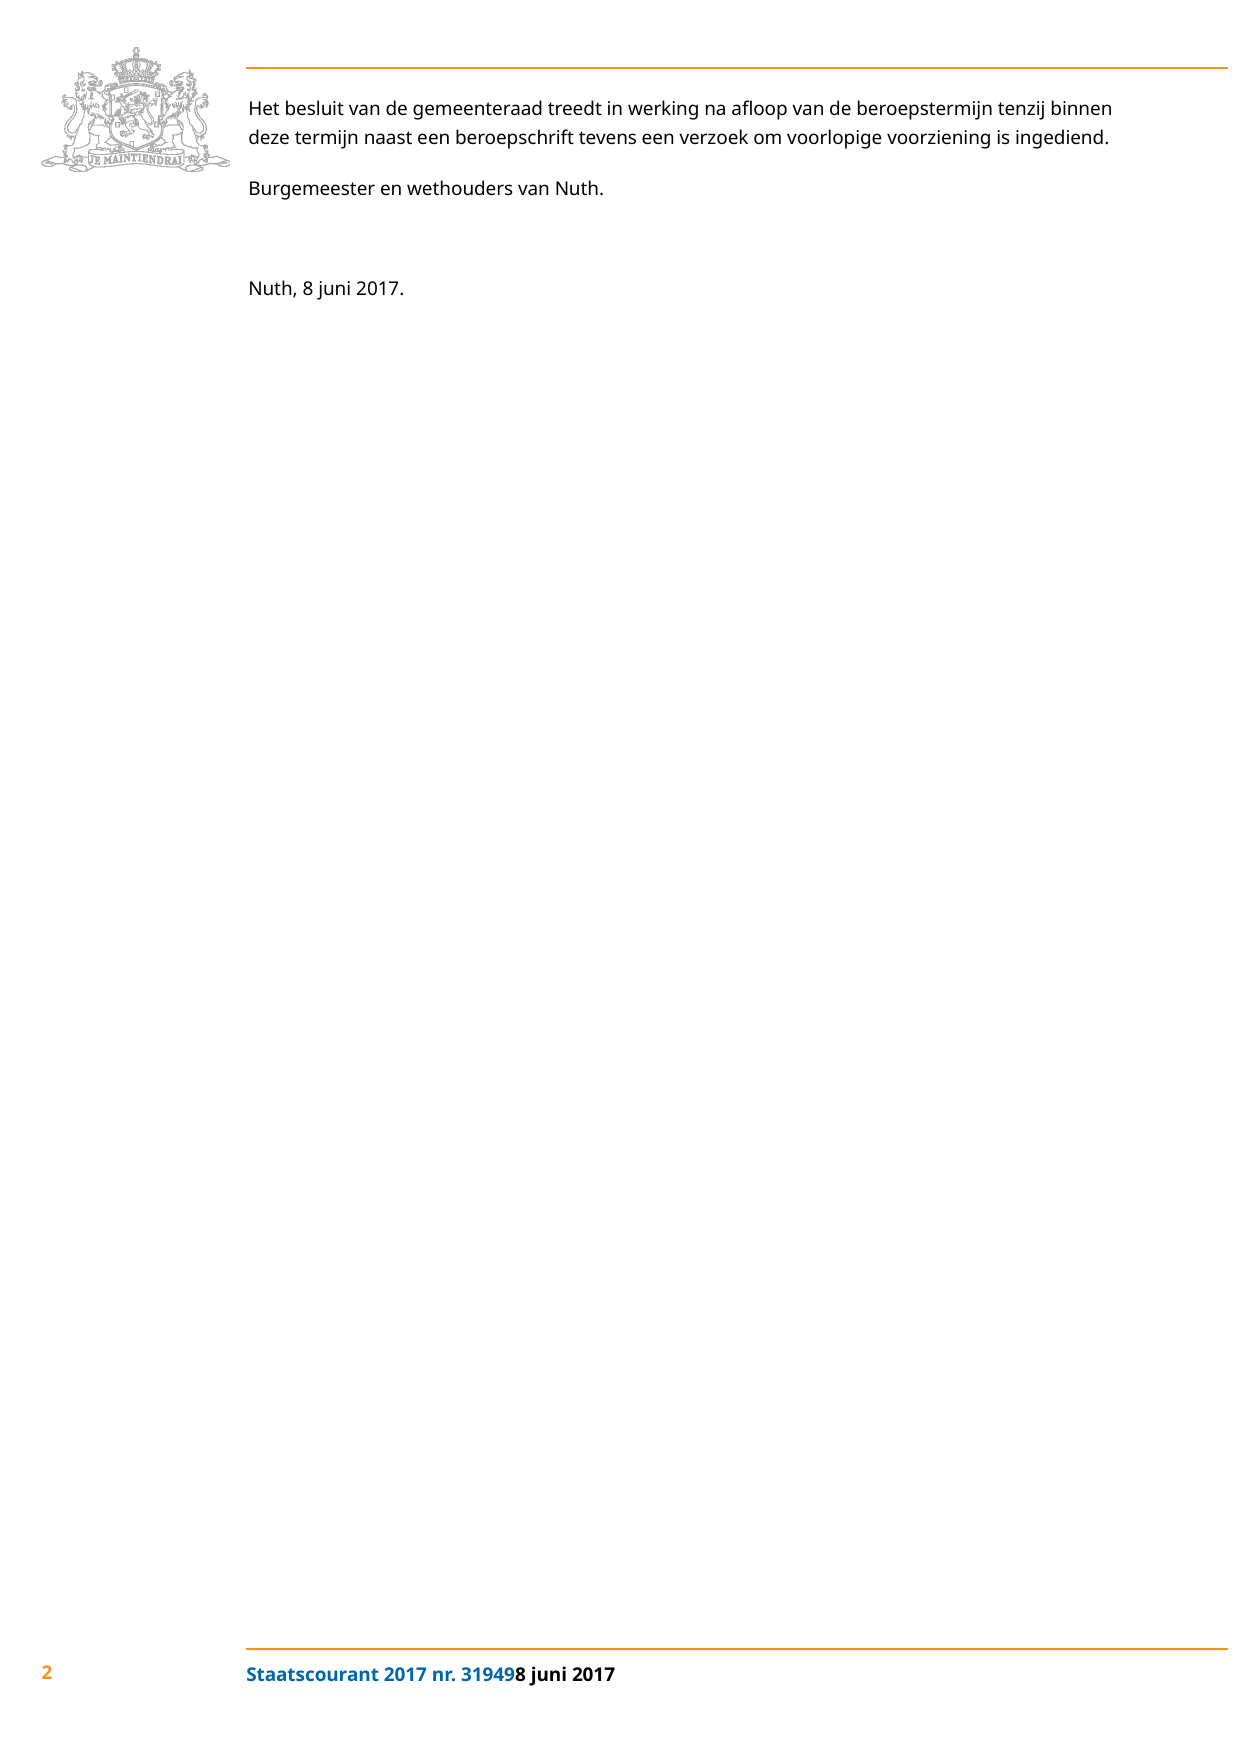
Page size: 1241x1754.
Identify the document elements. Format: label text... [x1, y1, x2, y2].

text Het besluit van de gemeenteraad treedt in werking na afloop van de beroepstermijn tenzij binnen deze termijn naast een beroepschrift tevens een verzoek om voorlopige voorziening is ingediend. [248, 95, 1152, 150]
text Nuth, 8 juni 2017. [248, 276, 1152, 301]
picture [41, 47, 231, 172]
text Burgemeester en wethouders van Nuth. [248, 175, 1152, 201]
